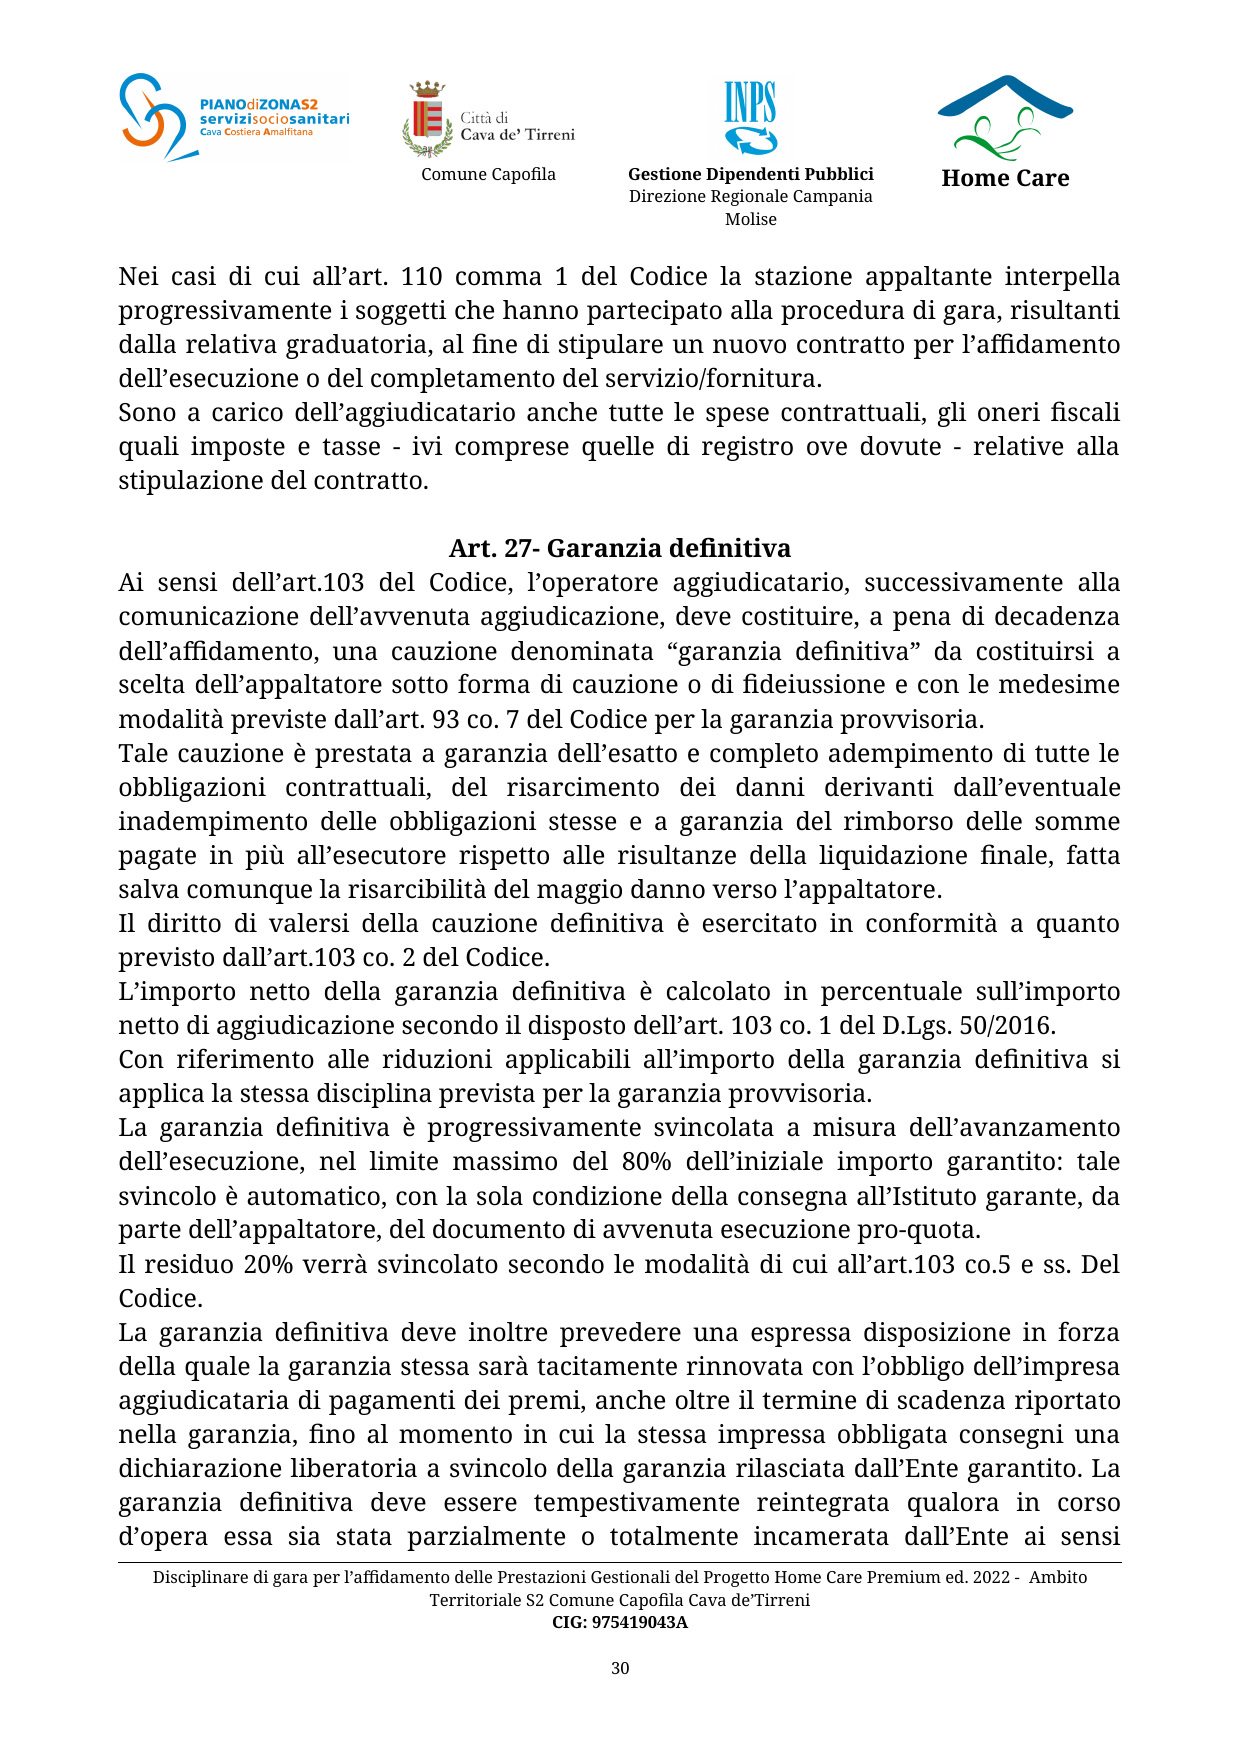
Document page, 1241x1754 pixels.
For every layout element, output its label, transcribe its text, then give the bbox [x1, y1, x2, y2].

text Il residuo 20% verrà svincolato secondo le modalità di cui all’art.103 co.5 e ss. Del Codice. [118, 1246, 1122, 1314]
text Con riferimento alle riduzioni applicabili all’importo della garanzia definitiva si applica la stessa disciplina prevista per la garanzia provvisoria. [118, 1042, 1122, 1110]
text La garanzia definitiva deve inoltre prevedere una espressa disposizione in forza della quale la garanzia stessa sarà tacitamente rinnovata con l’obbligo dell’impresa aggiudicataria di pagamenti dei premi, anche oltre il termine di scadenza riportato nella garanzia, fino al momento in cui la stessa impressa obbligata consegni una dichiarazione liberatoria a svincolo della garanzia rilasciata dall’Ente garantito. La garanzia definitiva deve essere tempestivamente reintegrata qualora in corso d’opera essa sia stata parzialmente o totalmente incamerata dall’Ente ai sensi [118, 1314, 1122, 1553]
text Il diritto di valersi della cauzione definitiva è esercitato in conformità a quanto previsto dall’art.103 co. 2 del Codice. [118, 906, 1122, 974]
text Tale cauzione è prestata a garanzia dell’esatto e completo adempimento di tutte le obbligazioni contrattuali, del risarcimento dei danni derivanti dall’eventuale inadempimento delle obbligazioni stesse e a garanzia del rimborso delle somme pagate in più all’esecutore rispetto alle risultanze della liquidazione finale, fatta salva comunque la risarcibilità del maggio danno verso l’appaltatore. [118, 735, 1122, 906]
text L’importo netto della garanzia definitiva è calcolato in percentuale sull’importo netto di aggiudicazione secondo il disposto dell’art. 103 co. 1 del D.Lgs. 50/2016. [118, 974, 1122, 1042]
text La garanzia definitiva è progressivamente svincolata a misura dell’avanzamento dell’esecuzione, nel limite massimo del 80% dell’iniziale importo garantito: tale svincolo è automatico, con la sola condizione della consegna all’Istituto garante, da parte dell’appaltatore, del documento di avvenuta esecuzione pro-quota. [118, 1110, 1122, 1246]
text Sono a carico dell’aggiudicatario anche tutte le spese contrattuali, gli oneri fiscali quali imposte e tasse - ivi comprese quelle di registro ove dovute - relative alla stipulazione del contratto. [118, 395, 1122, 497]
text Art. 27- Garanzia definitiva [118, 531, 1122, 565]
text Nei casi di cui all’art. 110 comma 1 del Codice la stazione appaltante interpella progressivamente i soggetti che hanno partecipato alla procedura di gara, risultanti dalla relativa graduatoria, al fine di stipulare un nuovo contratto per l’affidamento dell’esecuzione o del completamento del servizio/fornitura. [118, 258, 1122, 395]
text Ai sensi dell’art.103 del Codice, l’operatore aggiudicatario, successivamente alla comunicazione dell’avvenuta aggiudicazione, deve costituire, a pena di decadenza dell’affidamento, una cauzione denominata “garanzia definitiva” da costituirsi a scelta dell’appaltatore sotto forma di cauzione o di fideiussione e con le medesime modalità previste dall’art. 93 co. 7 del Codice per la garanzia provvisoria. [118, 565, 1122, 735]
